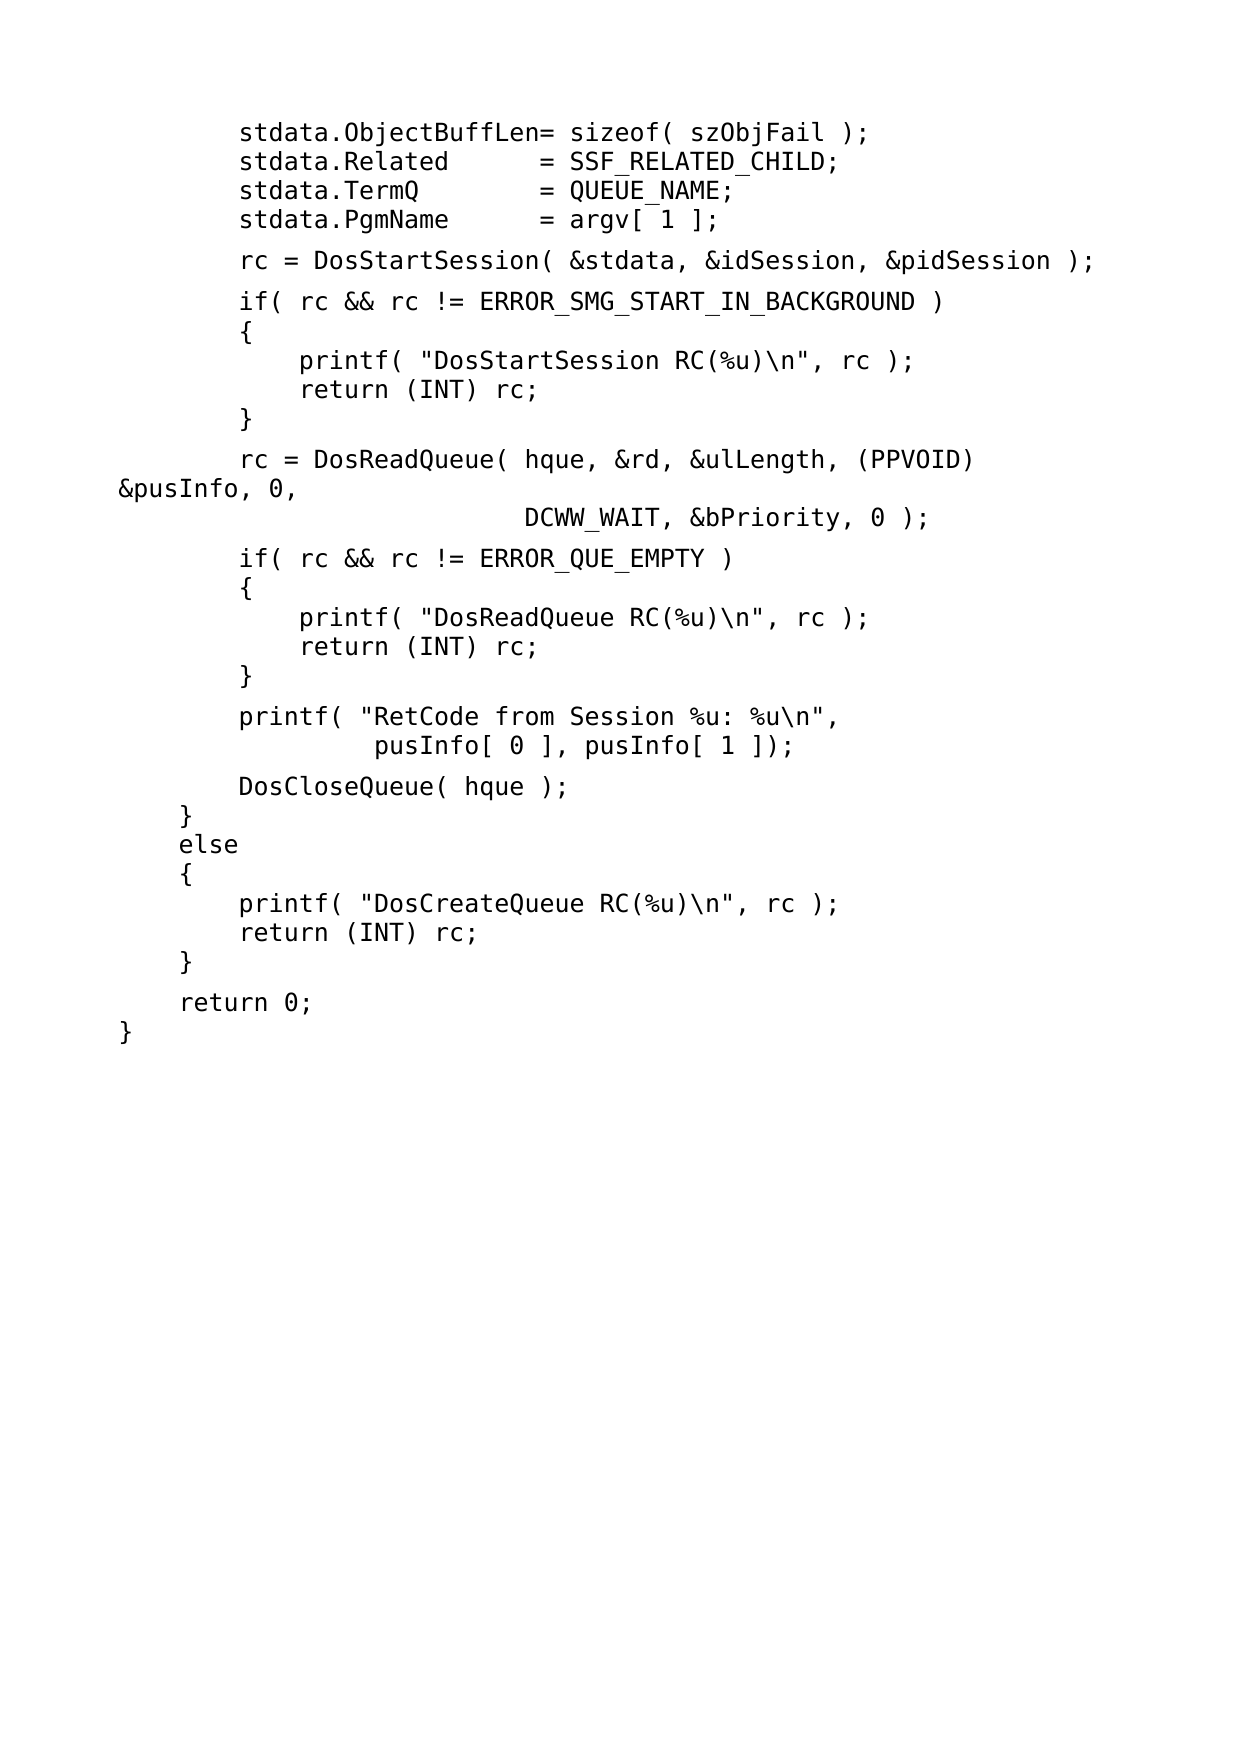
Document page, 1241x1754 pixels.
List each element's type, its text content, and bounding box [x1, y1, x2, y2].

text rc = DosStartSession( &stdata, &idSession, &pidSession ); [118, 247, 1122, 276]
text DosCloseQueue( hque ); } else { printf( "DosCreateQueue RC(%u)\n", rc ); return (INT) rc; } [118, 772, 1122, 976]
text printf( "RetCode from Session %u: %u\n", pusInfo[ 0 ], pusInfo[ 1 ]); [118, 702, 1122, 760]
text if( rc && rc != ERROR_SMG_START_IN_BACKGROUND ) { printf( "DosStartSession RC(%u)\n", rc ); return (INT) rc; } [118, 287, 1122, 433]
text if( rc && rc != ERROR_QUE_EMPTY ) { printf( "DosReadQueue RC(%u)\n", rc ); return (INT) rc; } [118, 544, 1122, 690]
text stdata.ObjectBuffLen= sizeof( szObjFail ); stdata.Related = SSF_RELATED_CHILD; stdata.TermQ = QUEUE_NAME; stdata.PgmName = argv[ 1 ]; [118, 118, 1122, 235]
text return 0; } [118, 988, 1122, 1046]
text rc = DosReadQueue( hque, &rd, &ulLength, (PPVOID) &pusInfo, 0, DCWW_WAIT, &bPriority, 0 ); [118, 445, 1122, 533]
